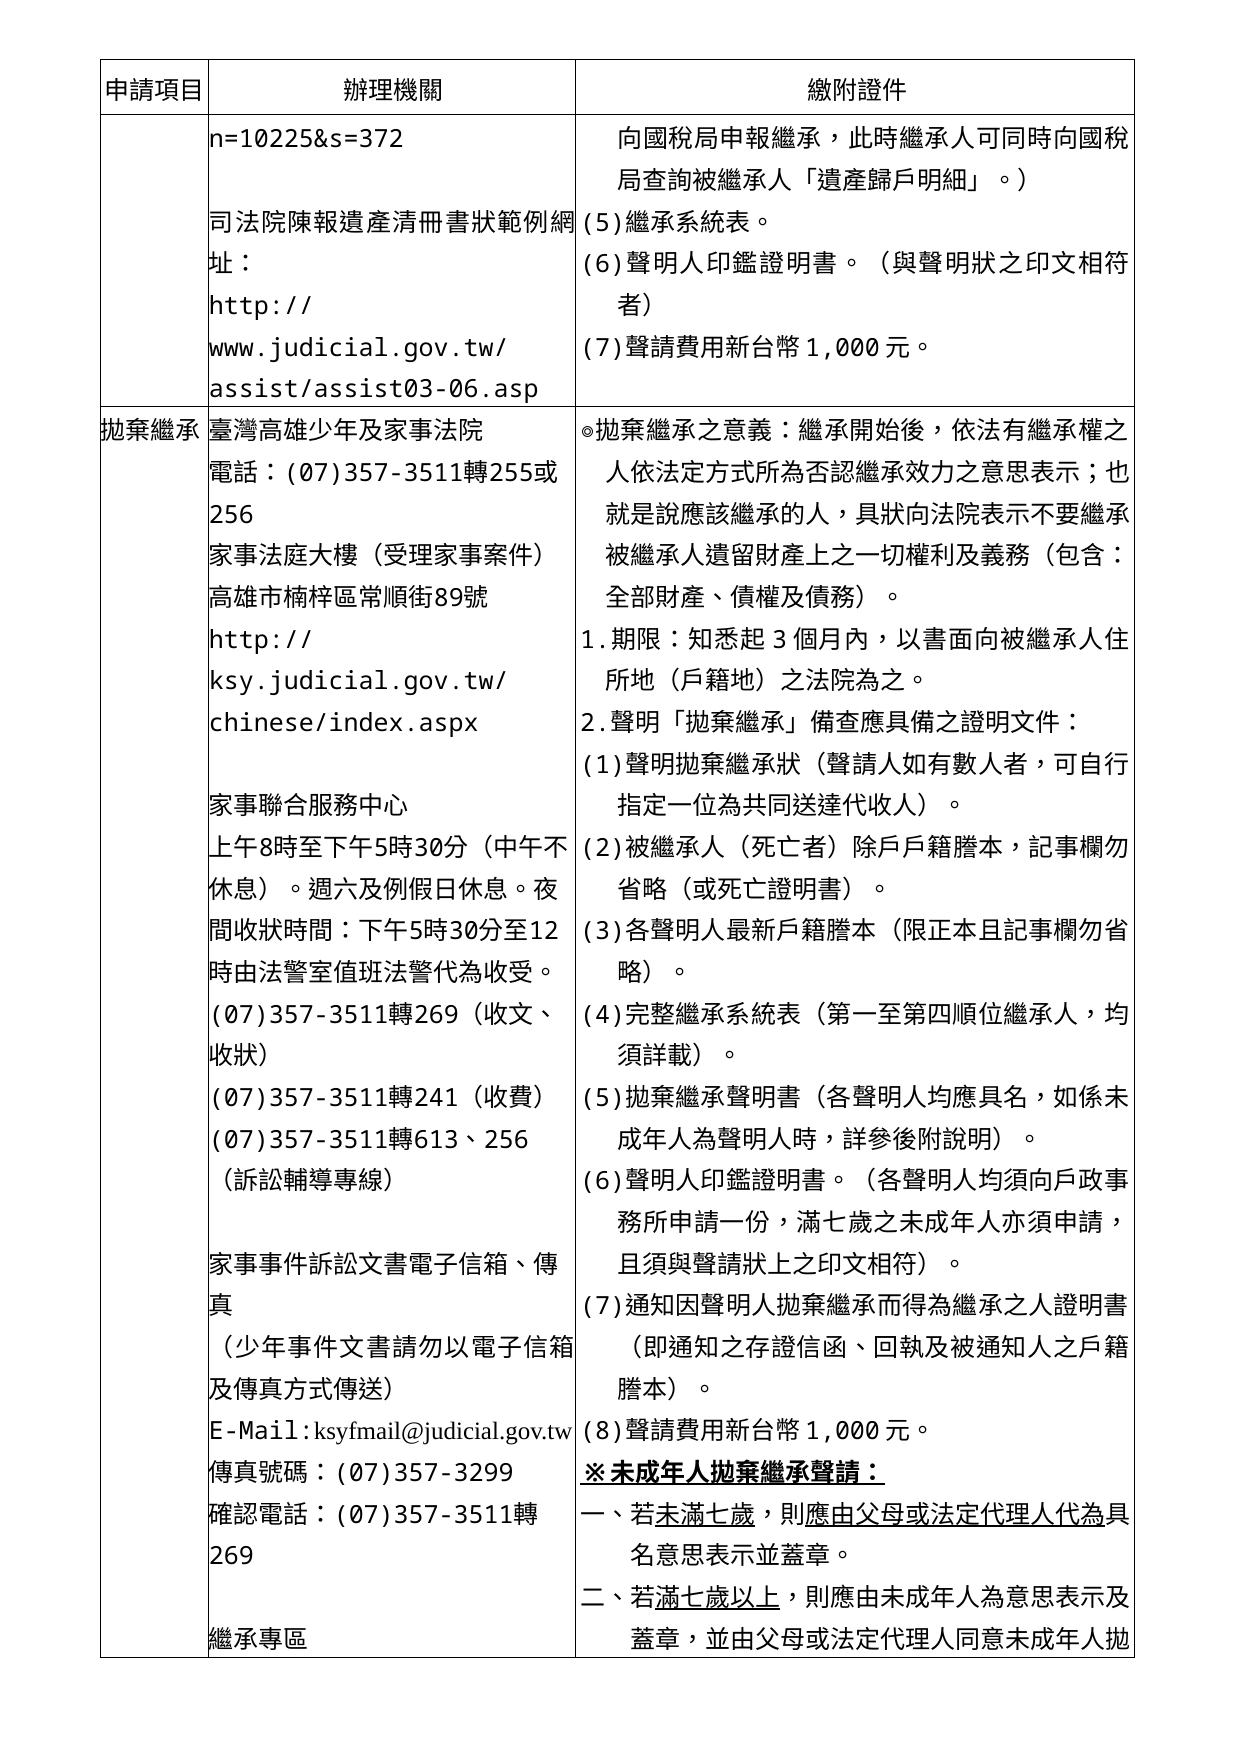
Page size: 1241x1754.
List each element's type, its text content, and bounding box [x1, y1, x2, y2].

table_cell 向國稅局申報繼承，此時繼承人可同時向國稅局查詢被繼承人「遺產歸戶明細」。） (5)繼承系統表。 (6)聲明人印鑑證明書。（與聲明狀之印文相符者） (7)聲請費用新台幣1,000元。 [576, 115, 1134, 406]
table_cell 臺灣高雄少年及家事法院 電話：(07)357-3511轉255或256 家事法庭大樓（受理家事案件） 高雄市楠梓區常順街89號 http://ksy.judicial.gov.tw/ chinese/index.aspx 家事聯合服務中心 上午8時至下午5時30分（中午不休息）。週六及例假日休息。夜間收狀時間：下午5時30分至12時由法警室值班法警代為收受。 (07)357-3511轉269（收文、收狀） (07)357-3511轉241（收費） (07)357-3511轉613、256（訴訟輔導專線） 家事事件訴訟文書電子信箱、傳真 （少年事件文書請勿以電子信箱及傳真方式傳送） E-Mail:ksyfmail@judicial.gov.tw 傳真號碼：(07)357-3299 確認電話：(07)357-3511轉269 繼承專區 [209, 407, 575, 1656]
table_cell 拋棄繼承 [101, 407, 208, 1656]
table_cell [101, 115, 208, 406]
table_header 繳附證件 [576, 60, 1134, 114]
table_cell ◎拋棄繼承之意義：繼承開始後，依法有繼承權之人依法定方式所為否認繼承效力之意思表示；也就是說應該繼承的人，具狀向法院表示不要繼承被繼承人遺留財產上之一切權利及義務（包含：全部財產、債權及債務）。 1.期限：知悉起3個月內，以書面向被繼承人住所地（戶籍地）之法院為之。 2.聲明「拋棄繼承」備查應具備之證明文件： (1)聲明拋棄繼承狀（聲請人如有數人者，可自行指定一位為共同送達代收人）。 (2)被繼承人（死亡者）除戶戶籍謄本，記事欄勿省略（或死亡證明書）。 (3)各聲明人最新戶籍謄本（限正本且記事欄勿省略）。 (4)完整繼承系統表（第一至第四順位繼承人，均須詳載）。 (5)拋棄繼承聲明書（各聲明人均應具名，如係未成年人為聲明人時，詳參後附說明）。 (6)聲明人印鑑證明書。（各聲明人均須向戶政事務所申請一份，滿七歲之未成年人亦須申請，且須與聲請狀上之印文相符）。 (7)通知因聲明人拋棄繼承而得為繼承之人證明書（即通知之存證信函、回執及被通知人之戶籍謄本）。 (8)聲請費用新台幣1,000元。 ※未成年人拋棄繼承聲請： 一、若未滿七歲，則應由父母或法定代理人代為具名意思表示並蓋章。 二、若滿七歲以上，則應由未成年人為意思表示及蓋章，並由父母或法定代理人同意未成年人拋 [576, 407, 1134, 1656]
table_header 辦理機關 [209, 60, 575, 114]
table_cell n=10225&s=372 司法院陳報遺產清冊書狀範例網址： http://www.judicial.gov.tw/assist/assist03-06.asp [209, 115, 575, 406]
table_header 申請項目 [101, 60, 208, 114]
